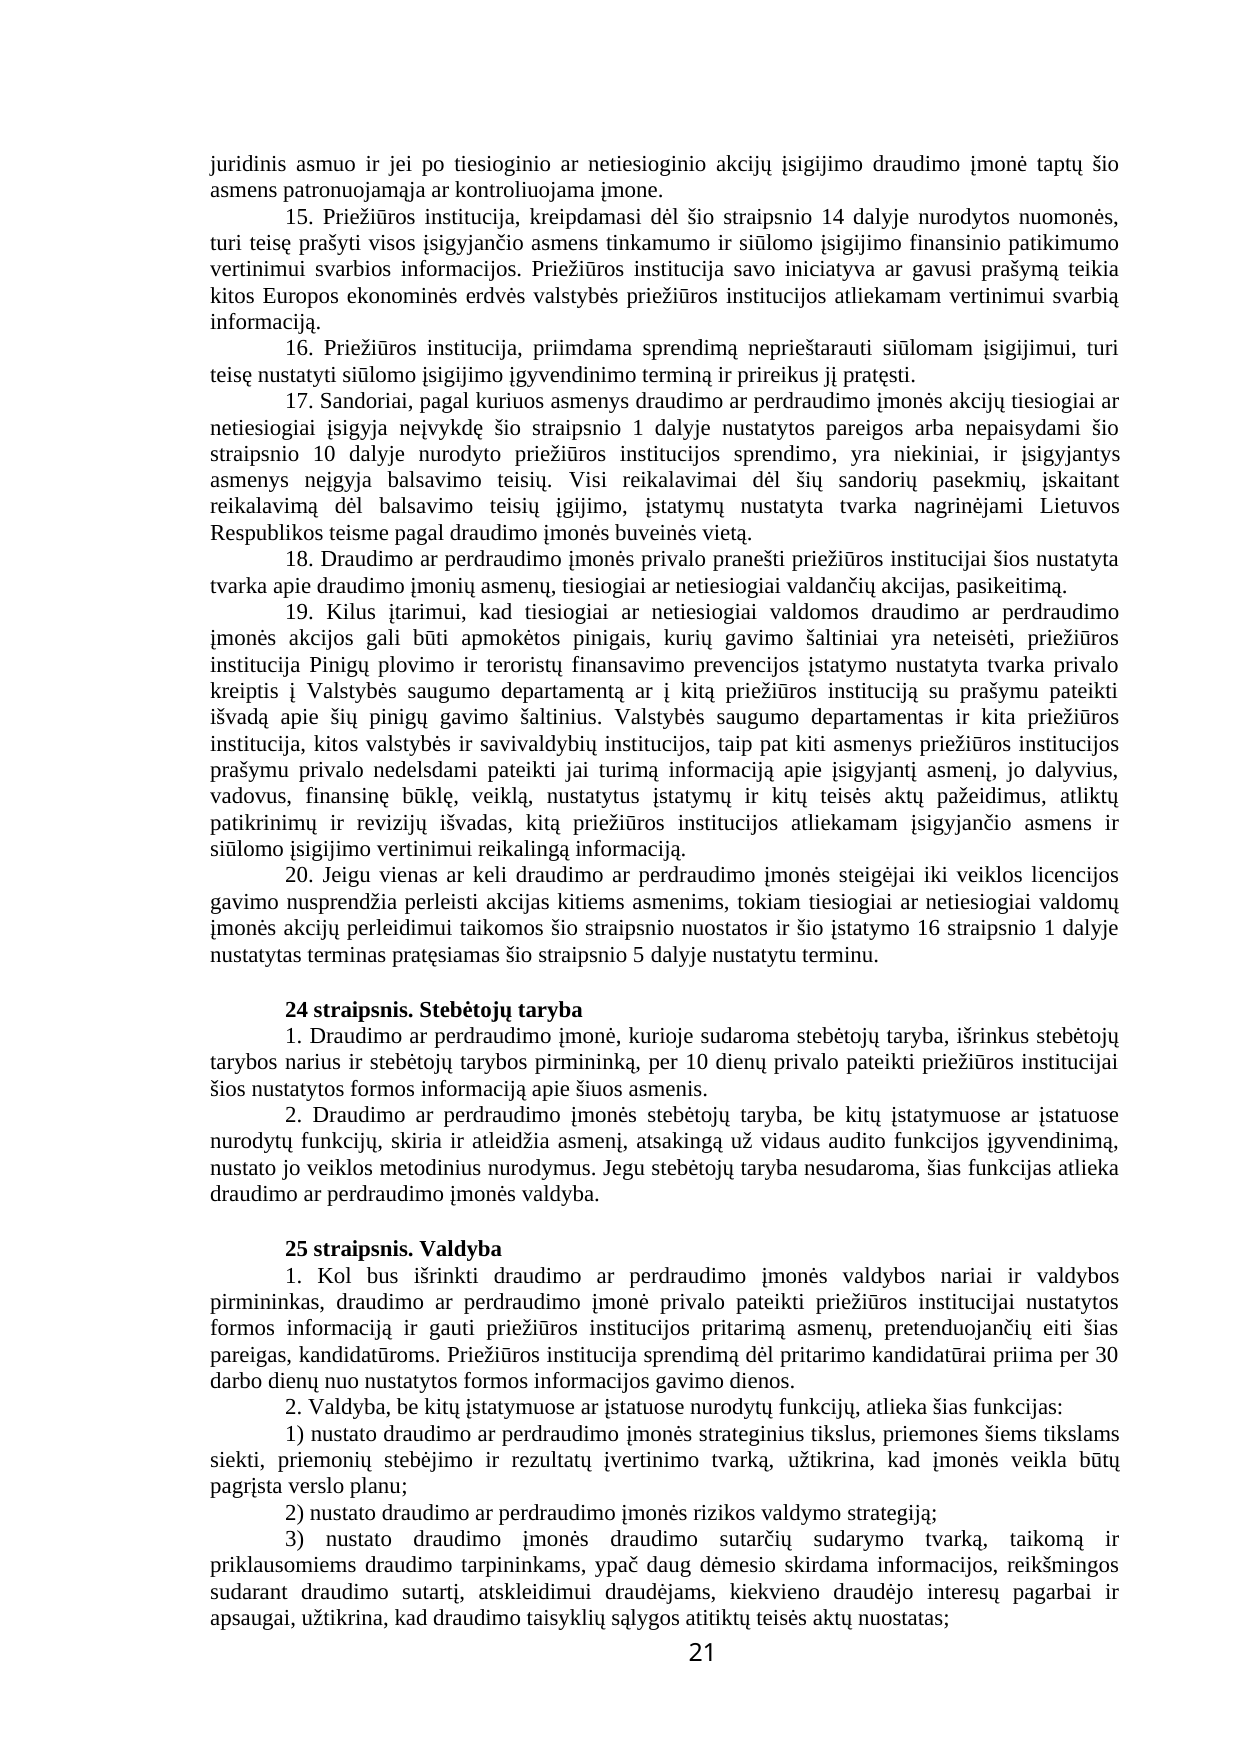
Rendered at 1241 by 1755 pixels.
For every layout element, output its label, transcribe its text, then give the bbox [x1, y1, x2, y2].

text 24 straipsnis. Stebėtojų taryba [210, 996, 1120, 1022]
text 1) nustato draudimo ar perdraudimo įmonės strateginius tikslus, priemones šiems tikslams siekti, priemonių stebėjimo ir rezultatų įvertinimo tvarką, užtikrina, kad įmonės veikla būtų pagrįsta verslo planu; [210, 1420, 1120, 1499]
text 19. Kilus įtarimui, kad tiesiogiai ar netiesiogiai valdomos draudimo ar perdraudimo įmonės akcijos gali būti apmokėtos pinigais, kurių gavimo šaltiniai yra neteisėti, priežiūros institucija Pinigų plovimo ir teroristų finansavimo prevencijos įstatymo nustatyta tvarka privalo kreiptis į Valstybės saugumo departamentą ar į kitą priežiūros instituciją su prašymu pateikti išvadą apie šių pinigų gavimo šaltinius. Valstybės saugumo departamentas ir kita priežiūros institucija, kitos valstybės ir savivaldybių institucijos, taip pat kiti asmenys priežiūros institucijos prašymu privalo nedelsdami pateikti jai turimą informaciją apie įsigyjantį asmenį, jo dalyvius, vadovus, finansinę būklę, veiklą, nustatytus įstatymų ir kitų teisės aktų pažeidimus, atliktų patikrinimų ir revizijų išvadas, kitą priežiūros institucijos atliekamam įsigyjančio asmens ir siūlomo įsigijimo vertinimui reikalingą informaciją. [210, 598, 1120, 862]
text 25 straipsnis. Valdyba [210, 1235, 1120, 1262]
text 3) nustato draudimo įmonės draudimo sutarčių sudarymo tvarką, taikomą ir priklausomiems draudimo tarpininkams, ypač daug dėmesio skirdama informacijos, reikšmingos sudarant draudimo sutartį, atskleidimui draudėjams, kiekvieno draudėjo interesų pagarbai ir apsaugai, užtikrina, kad draudimo taisyklių sąlygos atitiktų teisės aktų nuostatas; [210, 1525, 1120, 1631]
text 2. Valdyba, be kitų įstatymuose ar įstatuose nurodytų funkcijų, atlieka šias funkcijas: [210, 1393, 1120, 1420]
text 16. Priežiūros institucija, priimdama sprendimą neprieštarauti siūlomam įsigijimui, turi teisę nustatyti siūlomo įsigijimo įgyvendinimo terminą ir prireikus jį pratęsti. [210, 334, 1120, 387]
text juridinis asmuo ir jei po tiesioginio ar netiesioginio akcijų įsigijimo draudimo įmonė taptų šio asmens patronuojamąja ar kontroliuojama įmone. [210, 150, 1120, 203]
text 15. Priežiūros institucija, kreipdamasi dėl šio straipsnio 14 dalyje nurodytos nuomonės, turi teisę prašyti visos įsigyjančio asmens tinkamumo ir siūlomo įsigijimo finansinio patikimumo vertinimui svarbios informacijos. Priežiūros institucija savo iniciatyva ar gavusi prašymą teikia kitos Europos ekonominės erdvės valstybės priežiūros institucijos atliekamam vertinimui svarbią informaciją. [210, 203, 1120, 334]
text 1. Draudimo ar perdraudimo įmonė, kurioje sudaroma stebėtojų taryba, išrinkus stebėtojų tarybos narius ir stebėtojų tarybos pirmininką, per 10 dienų privalo pateikti priežiūros institucijai šios nustatytos formos informaciją apie šiuos asmenis. [210, 1022, 1120, 1101]
text 18. Draudimo ar perdraudimo įmonės privalo pranešti priežiūros institucijai šios nustatyta tvarka apie draudimo įmonių asmenų, tiesiogiai ar netiesiogiai valdančių akcijas, pasikeitimą. [210, 545, 1120, 598]
text 2. Draudimo ar perdraudimo įmonės stebėtojų taryba, be kitų įstatymuose ar įstatuose nurodytų funkcijų, skiria ir atleidžia asmenį, atsakingą už vidaus audito funkcijos įgyvendinimą, nustato jo veiklos metodinius nurodymus. Jegu stebėtojų taryba nesudaroma, šias funkcijas atlieka draudimo ar perdraudimo įmonės valdyba. [210, 1101, 1120, 1207]
text 17. Sandoriai, pagal kuriuos asmenys draudimo ar perdraudimo įmonės akcijų tiesiogiai ar netiesiogiai įsigyja neįvykdę šio straipsnio 1 dalyje nustatytos pareigos arba nepaisydami šio straipsnio 10 dalyje nurodyto priežiūros institucijos sprendimo, yra niekiniai, ir įsigyjantys asmenys neįgyja balsavimo teisių. Visi reikalavimai dėl šių sandorių pasekmių, įskaitant reikalavimą dėl balsavimo teisių įgijimo, įstatymų nustatyta tvarka nagrinėjami Lietuvos Respublikos teisme pagal draudimo įmonės buveinės vietą. [210, 387, 1120, 545]
text 20. Jeigu vienas ar keli draudimo ar perdraudimo įmonės steigėjai iki veiklos licencijos gavimo nusprendžia perleisti akcijas kitiems asmenims, tokiam tiesiogiai ar netiesiogiai valdomų įmonės akcijų perleidimui taikomos šio straipsnio nuostatos ir šio įstatymo 16 straipsnio 1 dalyje nustatytas terminas pratęsiamas šio straipsnio 5 dalyje nustatytu terminu. [210, 862, 1120, 967]
text 2) nustato draudimo ar perdraudimo įmonės rizikos valdymo strategiją; [210, 1499, 1120, 1525]
text 1. Kol bus išrinkti draudimo ar perdraudimo įmonės valdybos nariai ir valdybos pirmininkas, draudimo ar perdraudimo įmonė privalo pateikti priežiūros institucijai nustatytos formos informaciją ir gauti priežiūros institucijos pritarimą asmenų, pretenduojančių eiti šias pareigas, kandidatūroms. Priežiūros institucija sprendimą dėl pritarimo kandidatūrai priima per 30 darbo dienų nuo nustatytos formos informacijos gavimo dienos. [210, 1262, 1120, 1393]
